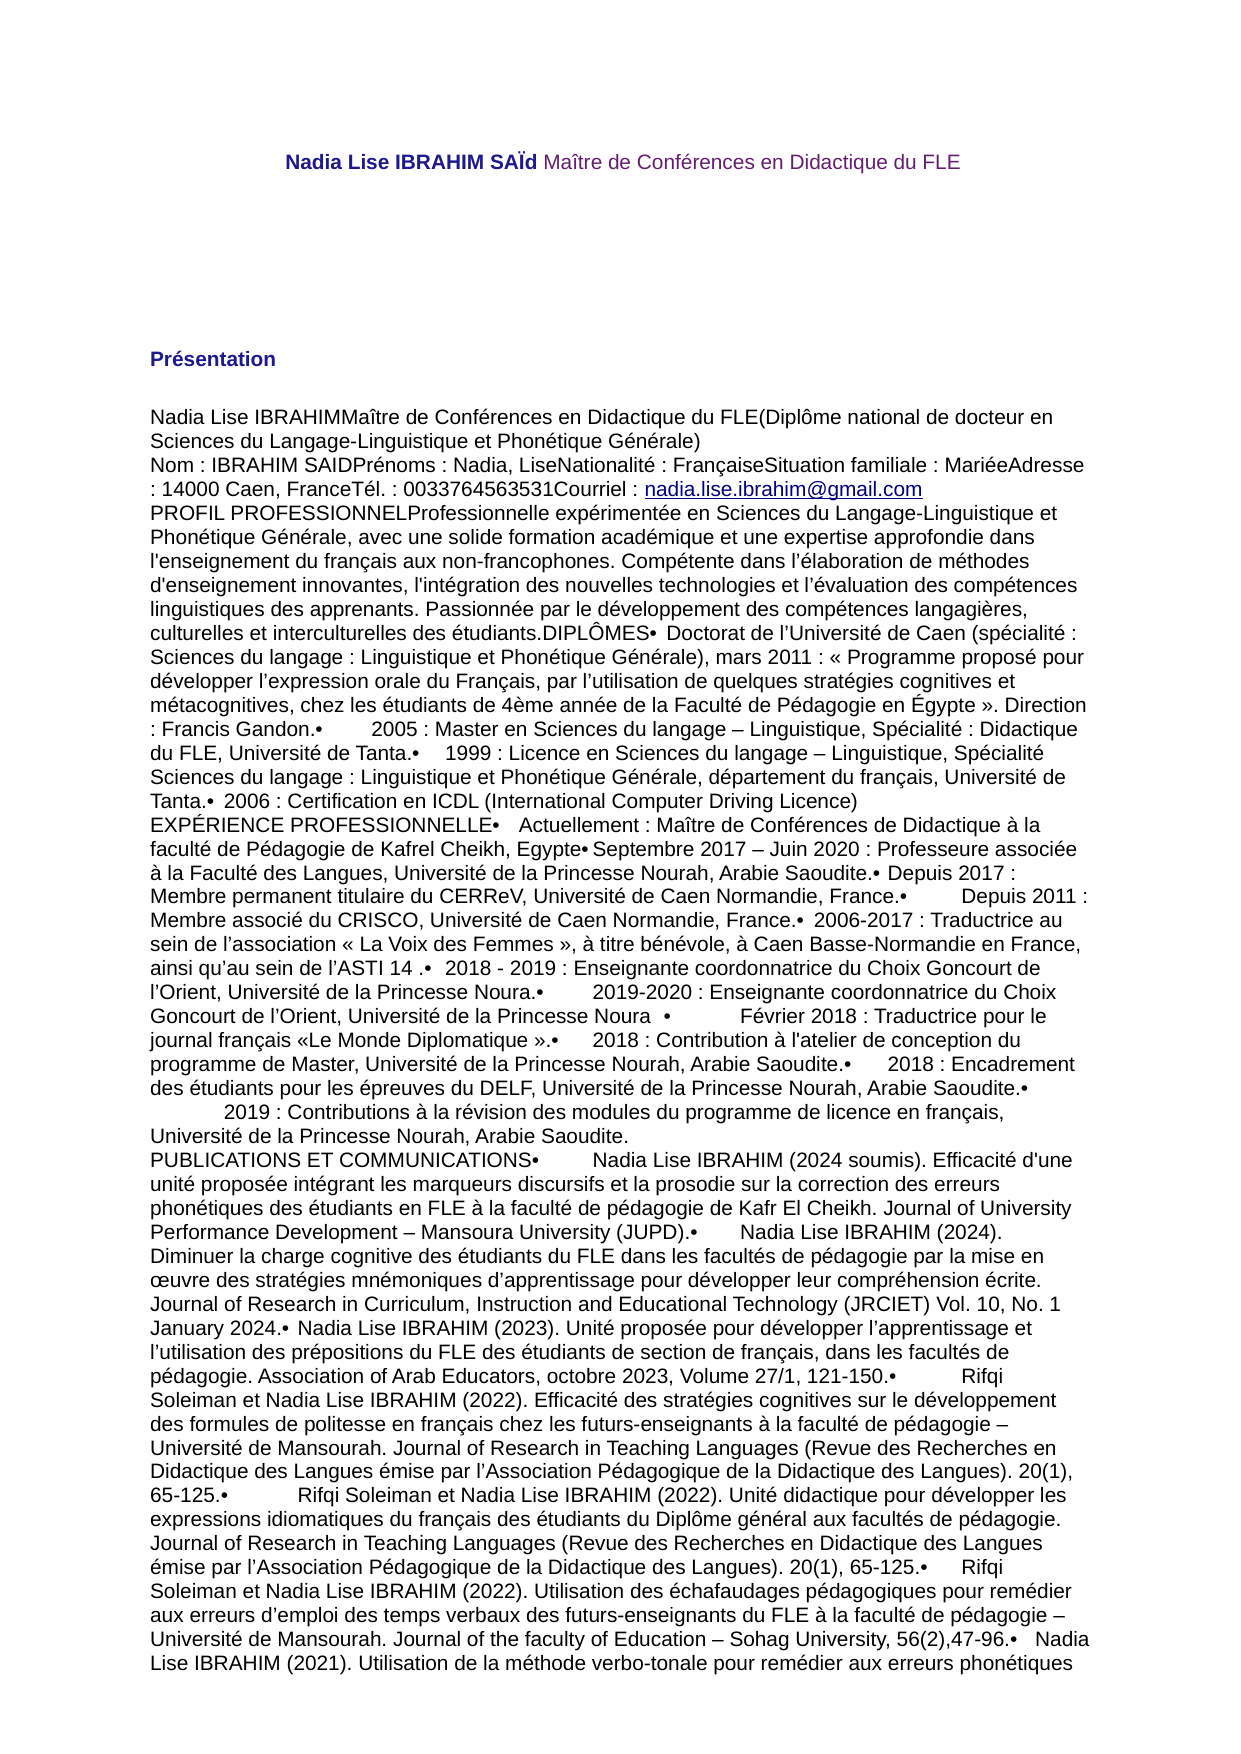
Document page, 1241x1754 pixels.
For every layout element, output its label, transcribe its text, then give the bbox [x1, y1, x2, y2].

subtitle Présentation [150, 347, 1090, 371]
subtitle Nadia Lise IBRAHIM SAÏd Maître de Conférences en Didactique du FLE [150, 150, 1090, 174]
text PUBLICATIONS ET COMMUNICATIONS• Nadia Lise IBRAHIM (2024 soumis). Efficacité d'une unité proposée intégrant les marqueurs discursifs et la prosodie sur la correction des erreurs phonétiques des étudiants en FLE à la faculté de pédagogie de Kafr El Cheikh. Journal of University Performance Development – Mansoura University (JUPD).• Nadia Lise IBRAHIM (2024). Diminuer la charge cognitive des étudiants du FLE dans les facultés de pédagogie par la mise en œuvre des stratégies mnémoniques d’apprentissage pour développer leur compréhension écrite. Journal of Research in Curriculum, Instruction and Educational Technology (JRCIET) Vol. 10, No. 1 January 2024.• Nadia Lise IBRAHIM (2023). Unité proposée pour développer l’apprentissage et l’utilisation des prépositions du FLE des étudiants de section de français, dans les facultés de pédagogie. Association of Arab Educators, octobre 2023, Volume 27/1, 121-150.• Rifqi Soleiman et Nadia Lise IBRAHIM (2022). Efficacité des stratégies cognitives sur le développement des formules de politesse en français chez les futurs-enseignants à la faculté de pédagogie – Université de Mansourah. Journal of Research in Teaching Languages (Revue des Recherches en Didactique des Langues émise par l’Association Pédagogique de la Didactique des Langues). 20(1), 65-125.• Rifqi Soleiman et Nadia Lise IBRAHIM (2022). Unité didactique pour développer les expressions idiomatiques du français des étudiants du Diplôme général aux facultés de pédagogie. Journal of Research in Teaching Languages (Revue des Recherches en Didactique des Langues émise par l’Association Pédagogique de la Didactique des Langues). 20(1), 65-125.• Rifqi Soleiman et Nadia Lise IBRAHIM (2022). Utilisation des échafaudages pédagogiques pour remédier aux erreurs d’emploi des temps verbaux des futurs-enseignants du FLE à la faculté de pédagogie – Université de Mansourah. Journal of the faculty of Education – Sohag University, 56(2),47-96.• Nadia Lise IBRAHIM (2021). Utilisation de la méthode verbo-tonale pour remédier aux erreurs phonétiques [150, 1148, 1090, 1675]
text Nom : IBRAHIM SAIDPrénoms : Nadia, LiseNationalité : FrançaiseSituation familiale : MariéeAdresse : 14000 Caen, FranceTél. : 0033764563531Courriel : nadia.lise.ibrahim@gmail.com [150, 453, 1090, 501]
text EXPÉRIENCE PROFESSIONNELLE• Actuellement : Maître de Conférences de Didactique à la faculté de Pédagogie de Kafrel Cheikh, Egypte• Septembre 2017 – Juin 2020 : Professeure associée à la Faculté des Langues, Université de la Princesse Nourah, Arabie Saoudite.• Depuis 2017 : Membre permanent titulaire du CERReV, Université de Caen Normandie, France.• Depuis 2011 : Membre associé du CRISCO, Université de Caen Normandie, France.• 2006-2017 : Traductrice au sein de l’association « La Voix des Femmes », à titre bénévole, à Caen Basse-Normandie en France, ainsi qu’au sein de l’ASTI 14 .• 2018 - 2019 : Enseignante coordonnatrice du Choix Goncourt de l’Orient, Université de la Princesse Noura.• 2019-2020 : Enseignante coordonnatrice du Choix Goncourt de l’Orient, Université de la Princesse Noura • Février 2018 : Traductrice pour le journal français «Le Monde Diplomatique ».• 2018 : Contribution à l'atelier de conception du programme de Master, Université de la Princesse Nourah, Arabie Saoudite.• 2018 : Encadrement des étudiants pour les épreuves du DELF, Université de la Princesse Nourah, Arabie Saoudite.• 2019 : Contributions à la révision des modules du programme de licence en français, Université de la Princesse Nourah, Arabie Saoudite. [150, 812, 1090, 1148]
text PROFIL PROFESSIONNELProfessionnelle expérimentée en Sciences du Langage-Linguistique et Phonétique Générale, avec une solide formation académique et une expertise approfondie dans l'enseignement du français aux non-francophones. Compétente dans l’élaboration de méthodes d'enseignement innovantes, l'intégration des nouvelles technologies et l’évaluation des compétences linguistiques des apprenants. Passionnée par le développement des compétences langagières, culturelles et interculturelles des étudiants.DIPLÔMES• Doctorat de l’Université de Caen (spécialité : Sciences du langage : Linguistique et Phonétique Générale), mars 2011 : « Programme proposé pour développer l’expression orale du Français, par l’utilisation de quelques stratégies cognitives et métacognitives, chez les étudiants de 4ème année de la Faculté de Pédagogie en Égypte ». Direction : Francis Gandon.• 2005 : Master en Sciences du langage – Linguistique, Spécialité : Didactique du FLE, Université de Tanta.• 1999 : Licence en Sciences du langage – Linguistique, Spécialité Sciences du langage : Linguistique et Phonétique Générale, département du français, Université de Tanta.• 2006 : Certification en ICDL (International Computer Driving Licence) [150, 501, 1090, 812]
text Nadia Lise IBRAHIMMaître de Conférences en Didactique du FLE(Diplôme national de docteur en Sciences du Langage-Linguistique et Phonétique Générale) [150, 405, 1090, 453]
